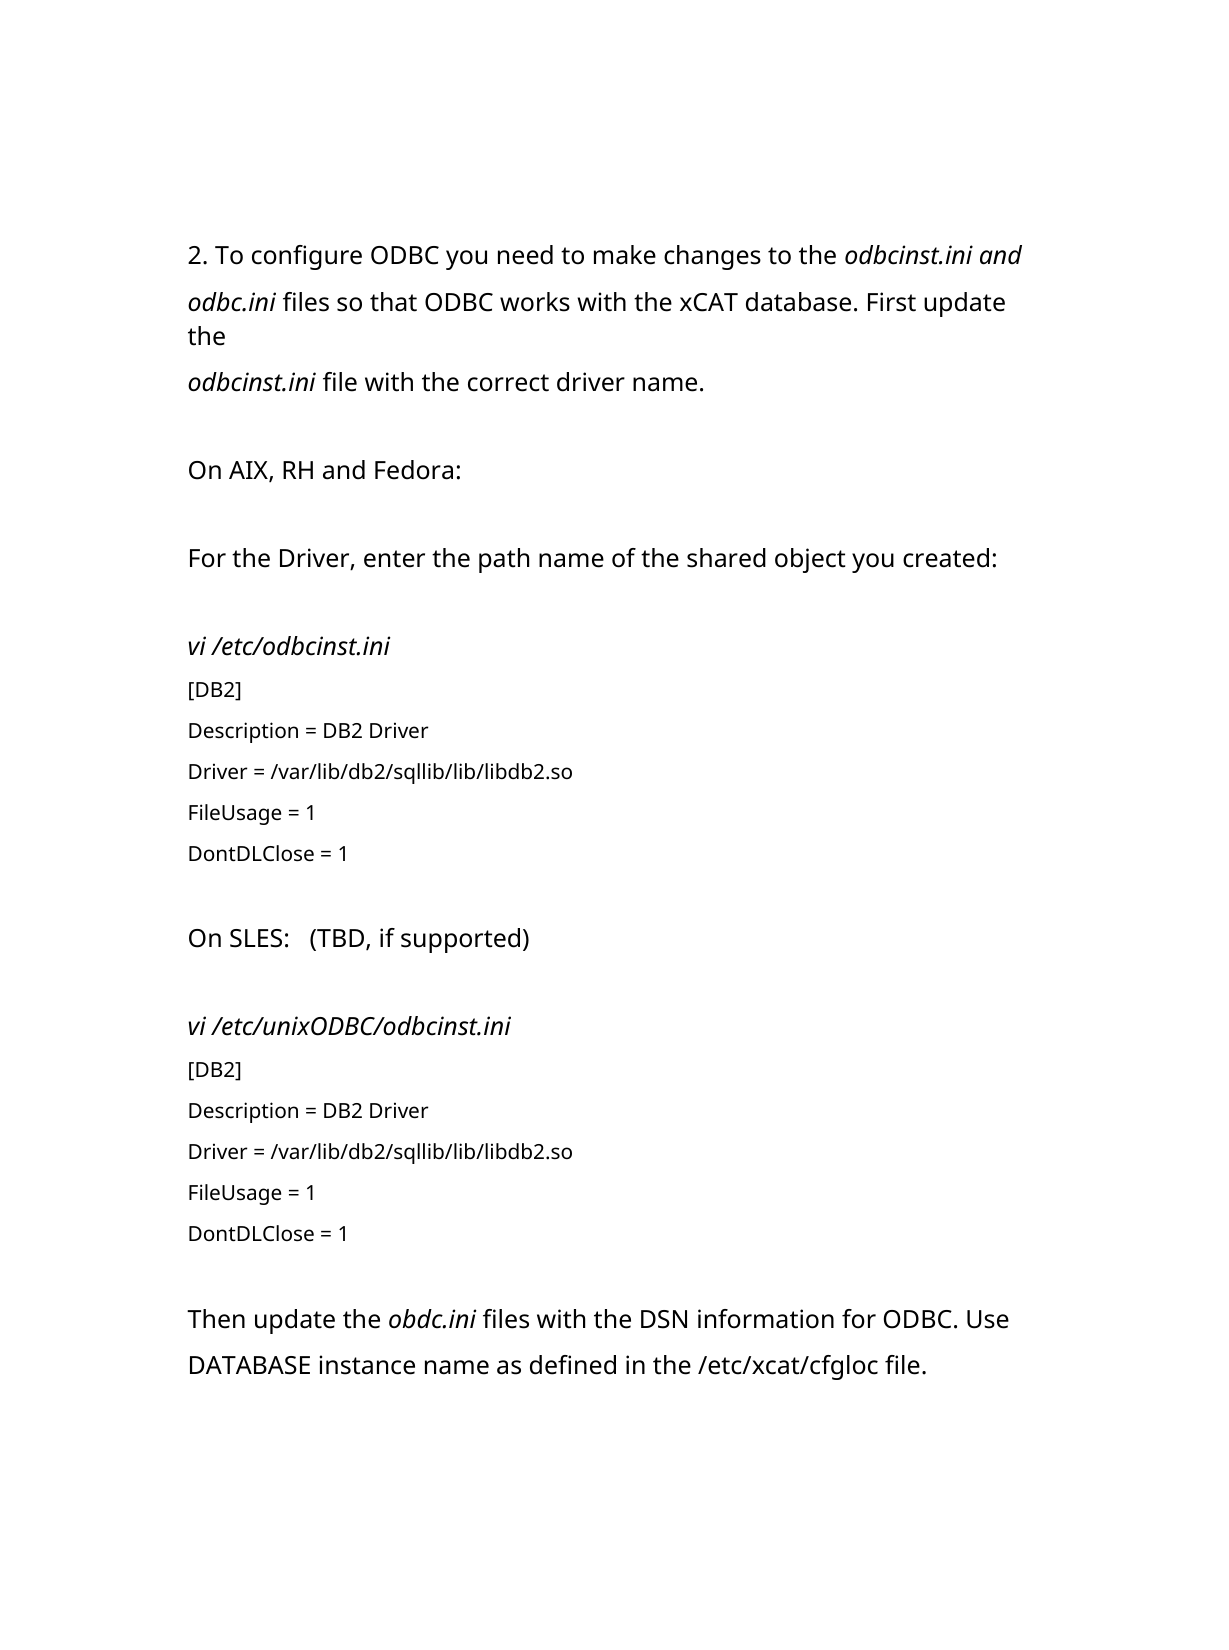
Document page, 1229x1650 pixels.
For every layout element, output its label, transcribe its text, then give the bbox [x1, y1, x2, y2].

text On SLES: (TBD, if supported) [187, 921, 1041, 955]
text [DB2] [187, 1055, 1041, 1084]
text vi /etc/odbcinst.ini [187, 628, 1041, 662]
text [DB2] [187, 675, 1041, 703]
text vi /etc/unixODBC/odbcinst.ini [187, 1009, 1041, 1043]
text FileUsage = 1 [187, 1178, 1041, 1207]
text DATABASE instance name as defined in the /etc/xcat/cfgloc file. [187, 1348, 1041, 1382]
text Description = DB2 Driver [187, 716, 1041, 744]
text Then update the obdc.ini files with the DSN information for ODBC. Use [187, 1301, 1041, 1335]
text For the Driver, enter the path name of the shared object you created: [187, 541, 1041, 575]
text Description = DB2 Driver [187, 1096, 1041, 1125]
text Driver = /var/lib/db2/sqllib/lib/libdb2.so [187, 1137, 1041, 1166]
text On AIX, RH and Fedora: [187, 453, 1041, 487]
text odbcinst.ini file with the correct driver name. [187, 365, 1041, 399]
text DontDLClose = 1 [187, 839, 1041, 867]
text FileUsage = 1 [187, 798, 1041, 826]
text DontDLClose = 1 [187, 1219, 1041, 1247]
text Driver = /var/lib/db2/sqllib/lib/libdb2.so [187, 757, 1041, 785]
text 2. To configure ODBC you need to make changes to the odbcinst.ini and [187, 238, 1041, 272]
text odbc.ini files so that ODBC works with the xCAT database. First update the [187, 284, 1041, 352]
